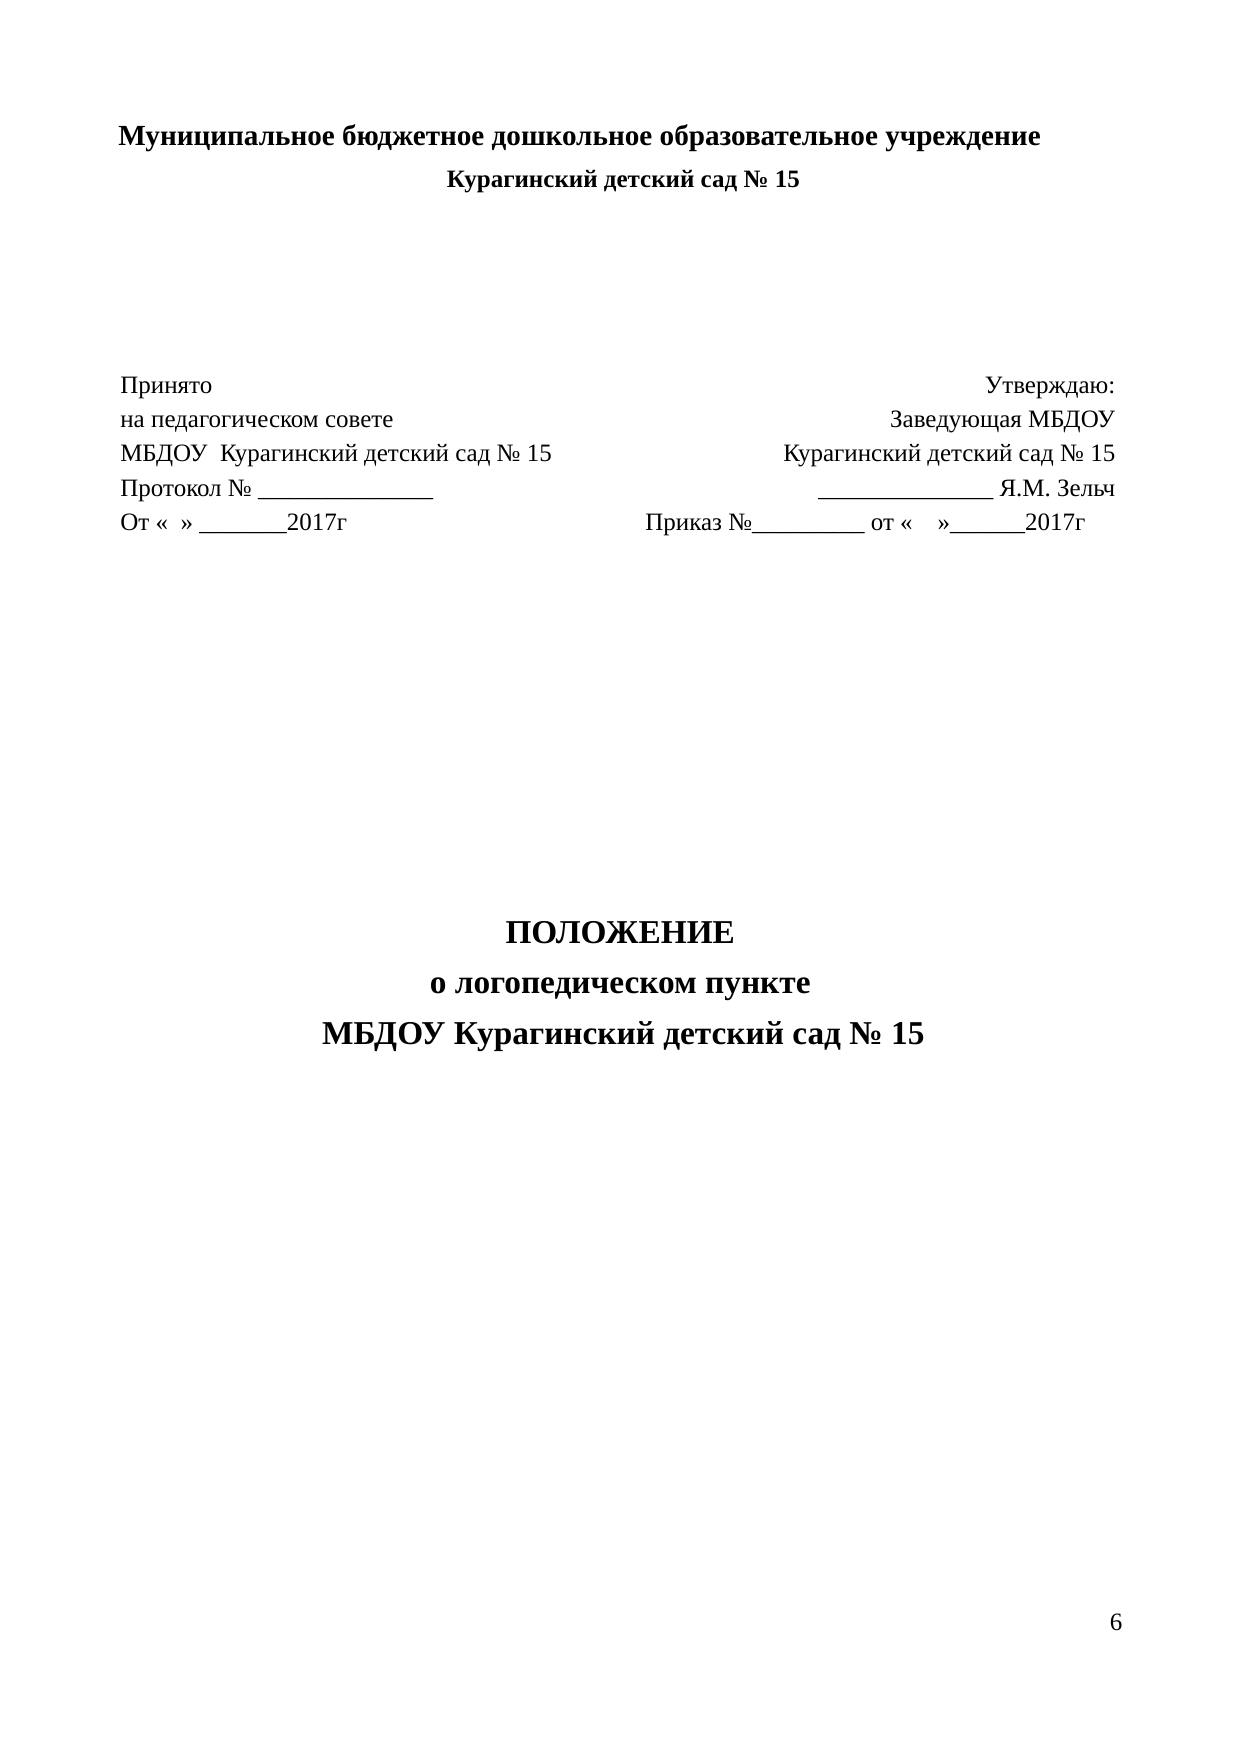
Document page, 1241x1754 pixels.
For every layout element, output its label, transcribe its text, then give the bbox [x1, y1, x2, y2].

text МБДОУ Курагинский детский сад № 15 [118, 1014, 1122, 1052]
table_header Принято на педагогическом совете МБДОУ Курагинский детский сад № 15 Протокол № ______________ [120, 370, 615, 507]
text ПОЛОЖЕНИЕ [118, 912, 1122, 950]
text Курагинский детский сад № 15 [118, 164, 1122, 193]
text Муниципальное бюджетное дошкольное образовательное учреждение [118, 118, 1122, 152]
table_cell От « » _______2017г [120, 507, 615, 541]
table_cell Приказ №_________ от « »______2017г [615, 507, 1115, 541]
table_header Утверждаю: Заведующая МБДОУ Курагинский детский сад № 15 ______________ Я.М. Зельч [615, 370, 1115, 507]
text о логопедическом пункте [118, 963, 1122, 1001]
